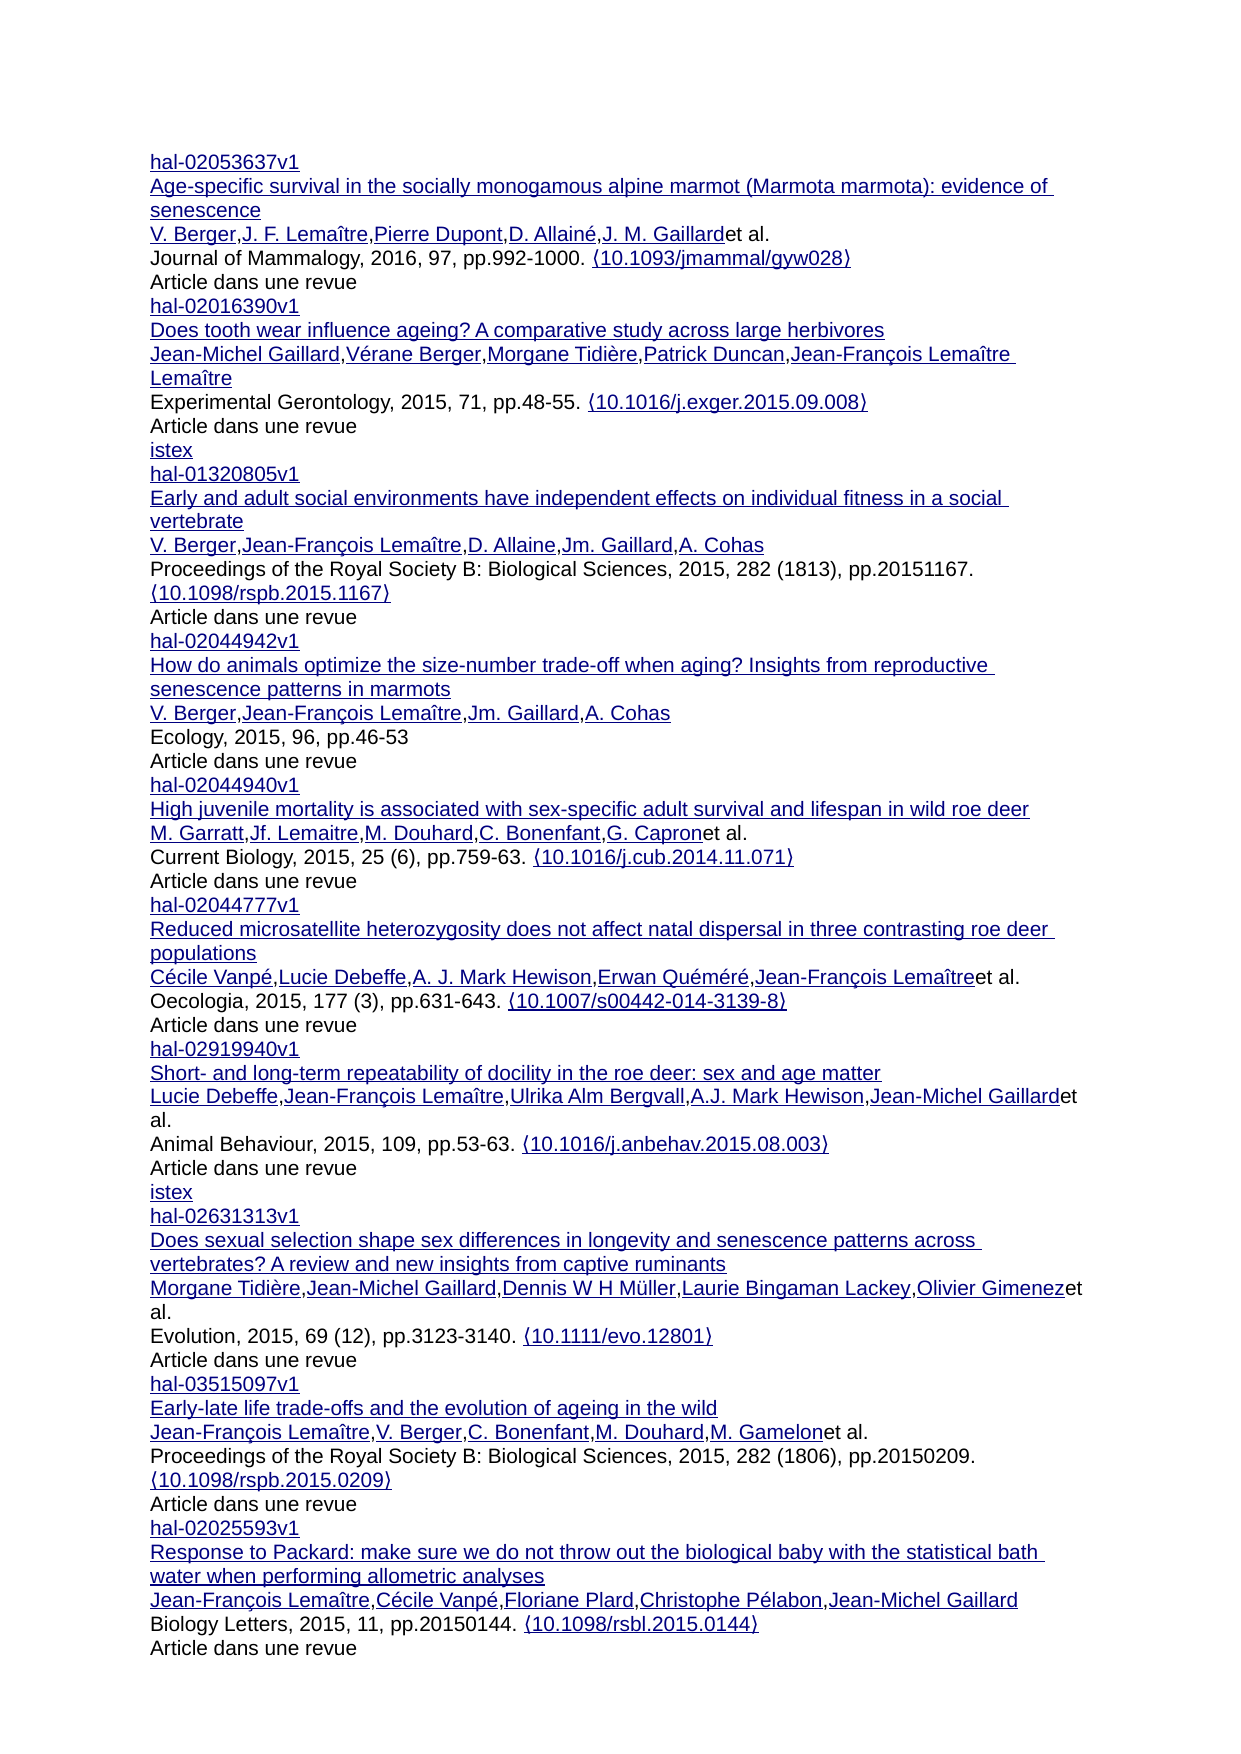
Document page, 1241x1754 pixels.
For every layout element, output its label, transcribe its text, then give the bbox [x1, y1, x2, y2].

table_cell Early-late life trade-offs and the evolution of ageing in the wild Jean-François Lemaître,V. Berger,C. Bonenfant,M. Douhard,M. Gamelonet al. Proceedings of the Royal Society B: Biological Sciences, 2015, 282 (1806), pp.20150209. ⟨10.1098/rspb.2015.0209⟩ Article dans une revue hal-02025593v1 [150, 1396, 1090, 1539]
table_cell Age-specific survival in the socially monogamous alpine marmot (Marmota marmota): evidence of senescence V. Berger,J. F. Lemaître,Pierre Dupont,D. Allainé,J. M. Gaillardet al. Journal of Mammalogy, 2016, 97, pp.992-1000. ⟨10.1093/jmammal/gyw028⟩ Article dans une revue hal-02016390v1 [150, 174, 1090, 318]
table_cell Early and adult social environments have independent effects on individual fitness in a social vertebrate V. Berger,Jean-François Lemaître,D. Allaine,Jm. Gaillard,A. Cohas Proceedings of the Royal Society B: Biological Sciences, 2015, 282 (1813), pp.20151167. ⟨10.1098/rspb.2015.1167⟩ Article dans une revue hal-02044942v1 [150, 485, 1090, 653]
table_cell hal-02053637v1 [150, 150, 1090, 174]
table_cell Does tooth wear influence ageing? A comparative study across large herbivores Jean-Michel Gaillard,Vérane Berger,Morgane Tidière,Patrick Duncan,Jean-François Lemaître Lemaître Experimental Gerontology, 2015, 71, pp.48-55. ⟨10.1016/j.exger.2015.09.008⟩ Article dans une revue istex hal-01320805v1 [150, 318, 1090, 485]
table_cell How do animals optimize the size-number trade-off when aging? Insights from reproductive senescence patterns in marmots V. Berger,Jean-François Lemaître,Jm. Gaillard,A. Cohas Ecology, 2015, 96, pp.46-53 Article dans une revue hal-02044940v1 [150, 653, 1090, 797]
table_cell High juvenile mortality is associated with sex-specific adult survival and lifespan in wild roe deer M. Garratt,Jf. Lemaitre,M. Douhard,C. Bonenfant,G. Capronet al. Current Biology, 2015, 25 (6), pp.759-63. ⟨10.1016/j.cub.2014.11.071⟩ Article dans une revue hal-02044777v1 [150, 797, 1090, 917]
table_cell Short- and long-term repeatability of docility in the roe deer: sex and age matter Lucie Debeffe,Jean-François Lemaître,Ulrika Alm Bergvall,A.J. Mark Hewison,Jean-Michel Gaillardet al. Animal Behaviour, 2015, 109, pp.53-63. ⟨10.1016/j.anbehav.2015.08.003⟩ Article dans une revue istex hal-02631313v1 [150, 1060, 1090, 1228]
table_cell Response to Packard: make sure we do not throw out the biological baby with the statistical bath water when performing allometric analyses Jean-François Lemaître,Cécile Vanpé,Floriane Plard,Christophe Pélabon,Jean-Michel Gaillard Biology Letters, 2015, 11, pp.20150144. ⟨10.1098/rsbl.2015.0144⟩ Article dans une revue [150, 1540, 1090, 1659]
table_cell Does sexual selection shape sex differences in longevity and senescence patterns across vertebrates? A review and new insights from captive ruminants Morgane Tidière,Jean-Michel Gaillard,Dennis W H Müller,Laurie Bingaman Lackey,Olivier Gimenezet al. Evolution, 2015, 69 (12), pp.3123-3140. ⟨10.1111/evo.12801⟩ Article dans une revue hal-03515097v1 [150, 1228, 1090, 1396]
table_cell Reduced microsatellite heterozygosity does not affect natal dispersal in three contrasting roe deer populations Cécile Vanpé,Lucie Debeffe,A. J. Mark Hewison,Erwan Quéméré,Jean-François Lemaîtreet al. Oecologia, 2015, 177 (3), pp.631-643. ⟨10.1007/s00442-014-3139-8⟩ Article dans une revue hal-02919940v1 [150, 917, 1090, 1060]
